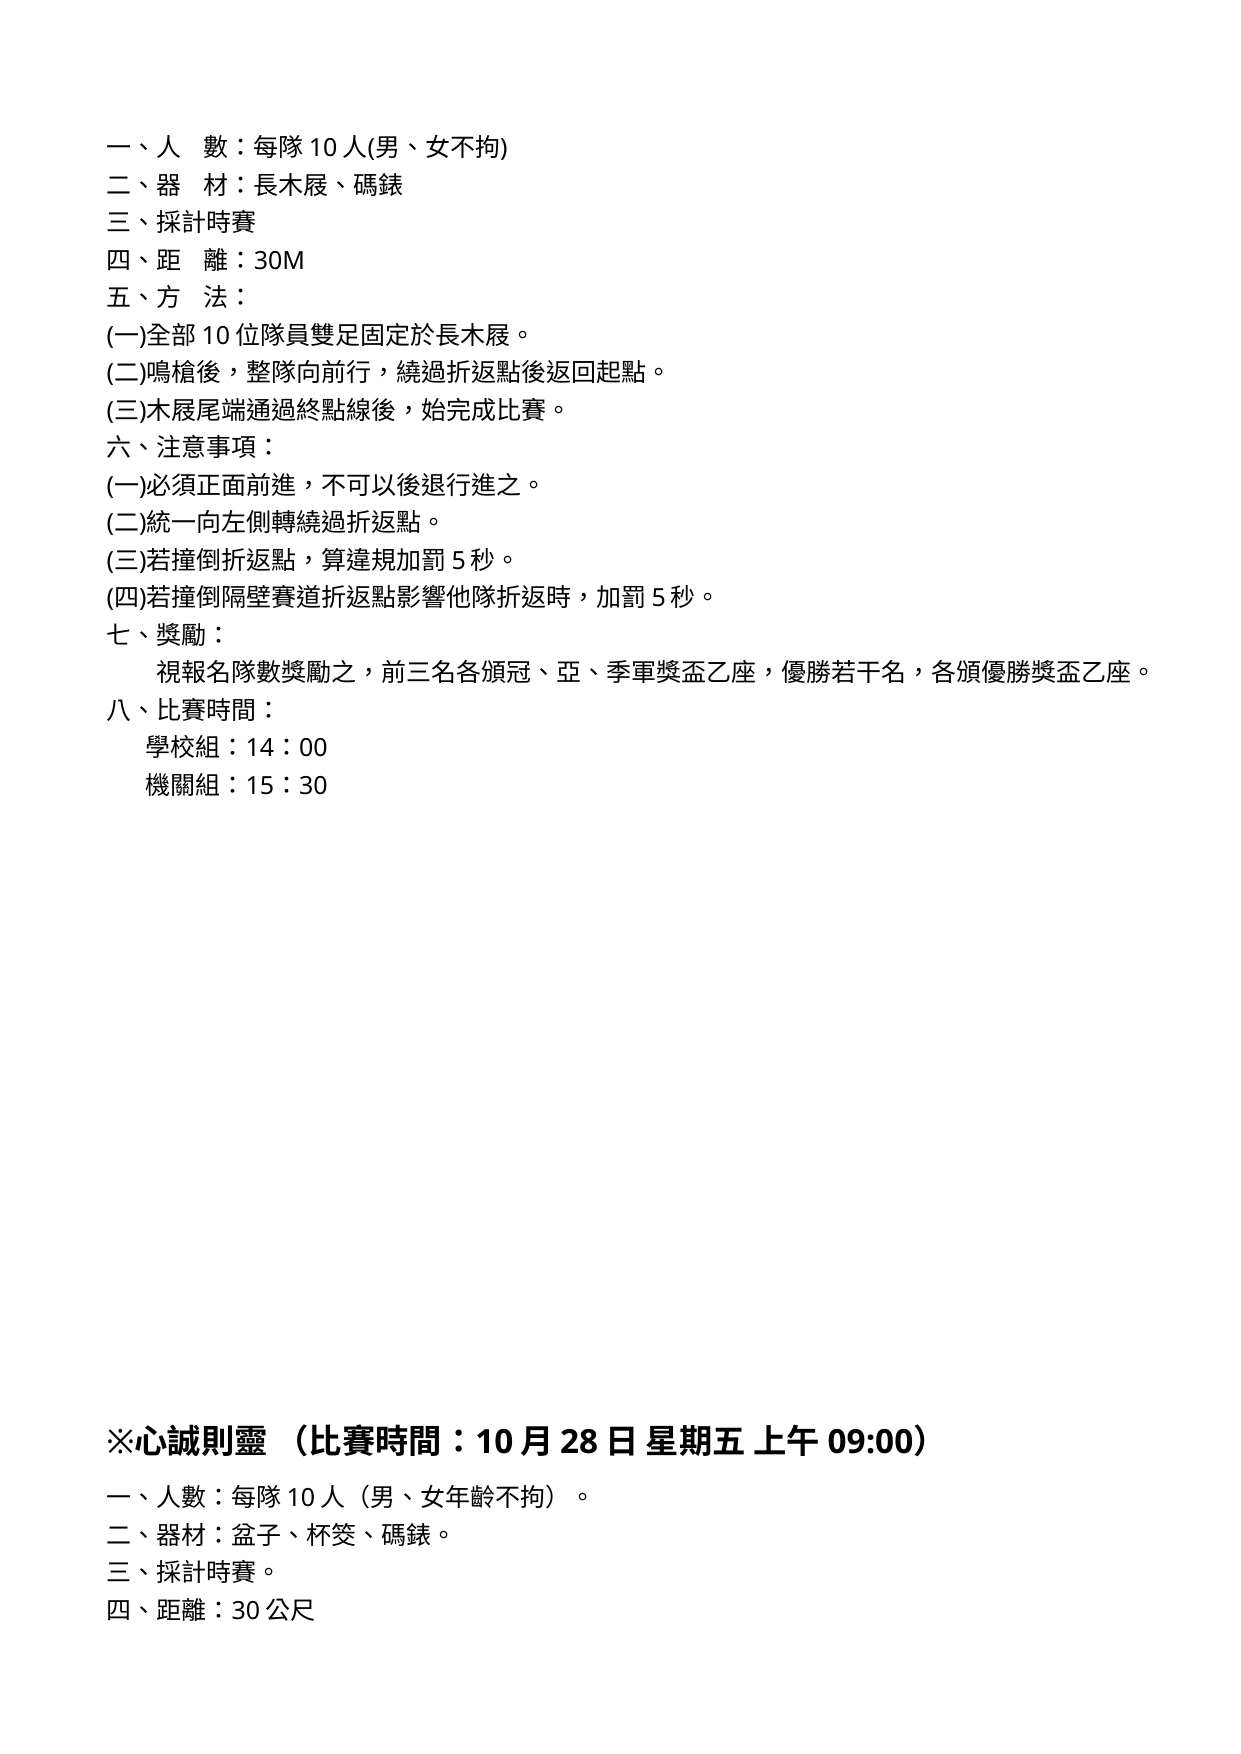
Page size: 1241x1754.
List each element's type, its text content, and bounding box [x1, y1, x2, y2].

text 二、器 材：長木屐、碼錶 [106, 164, 1134, 202]
text (三)若撞倒折返點，算違規加罰5秒。 [106, 539, 1134, 577]
text 一、人 數：每隊10人(男、女不拘) [106, 127, 1134, 164]
text 六、注意事項： [106, 427, 1134, 464]
text 二、器材：盆子、杯筊、碼錶。 [106, 1514, 1134, 1552]
text (二)鳴槍後，整隊向前行，繞過折返點後返回起點。 [106, 352, 1134, 389]
text 三、採計時賽。 [106, 1552, 1134, 1589]
text 機關組：15：30 [106, 764, 1134, 802]
text 四、距離：30公尺 [106, 1589, 1134, 1627]
text 視報名隊數獎勵之，前三名各頒冠、亞、季軍獎盃乙座，優勝若干名，各頒優勝獎盃乙座。 [156, 652, 1134, 689]
text 三、採計時賽 [106, 202, 1134, 239]
text 七、獎勵： [106, 614, 1134, 652]
text ※心誠則靈 （比賽時間：10月28日 星期五 上午 09:00） [106, 1402, 1134, 1477]
text (四)若撞倒隔壁賽道折返點影響他隊折返時，加罰5秒。 [106, 577, 1134, 614]
text 五、方 法： [106, 277, 1134, 314]
text (二)統一向左側轉繞過折返點。 [106, 502, 1134, 539]
text 學校組：14：00 [106, 727, 1134, 764]
text 一、人數：每隊10人（男、女年齡不拘）。 [106, 1477, 1134, 1514]
text (三)木屐尾端通過終點線後，始完成比賽。 [106, 389, 1134, 427]
text 八、比賽時間： [106, 689, 1134, 727]
text 四、距 離：30M [106, 239, 1134, 277]
text (一)必須正面前進，不可以後退行進之。 [106, 464, 1134, 502]
text (一)全部10位隊員雙足固定於長木屐。 [106, 314, 1134, 352]
